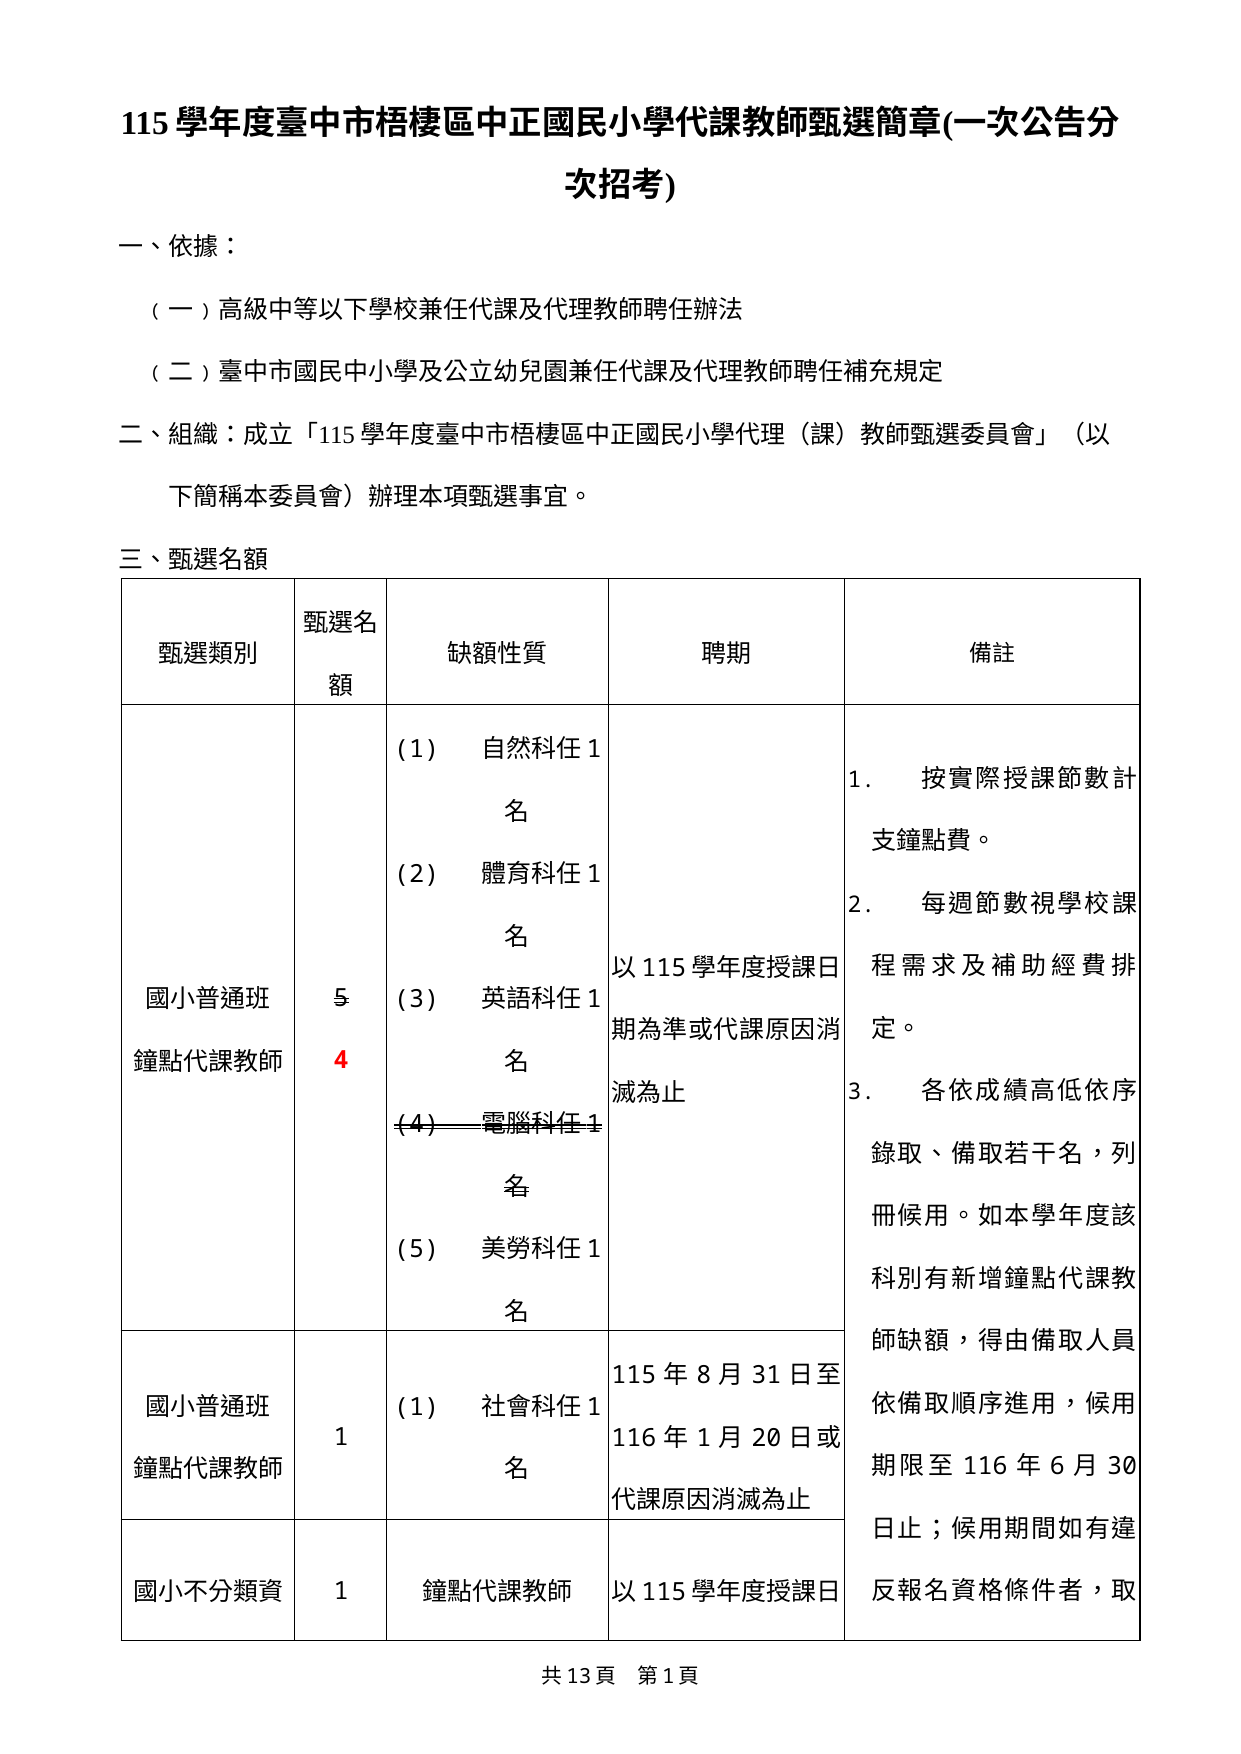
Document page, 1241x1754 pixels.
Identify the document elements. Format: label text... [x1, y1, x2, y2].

table_cell 以115學年度授課日 [609, 1520, 844, 1639]
table_cell 5 4 [295, 705, 386, 1330]
table_header 甄選類別 [122, 579, 294, 704]
text ﹙一﹚高級中等以下學校兼任代課及代理教師聘任辦法 [143, 266, 1122, 328]
text 二、組織：成立「115學年度臺中市梧棲區中正國民小學代理（課）教師甄選委員會」（以下簡稱本委員會）辦理本項甄選事宜。 [118, 391, 1122, 516]
table_cell 鐘點代課教師 [387, 1520, 608, 1639]
table_header 甄選名額 [295, 579, 386, 704]
table_header 缺額性質 [387, 579, 608, 704]
table_cell 1 [295, 1520, 386, 1639]
table_cell 國小普通班 鐘點代課教師 [122, 1331, 294, 1519]
table_cell 國小普通班 鐘點代課教師 [122, 705, 294, 1330]
table_cell 按實際授課節數計支鐘點費。 每週節數視學校課程需求及補助經費排定。 各依成績高低依序錄取、備取若干名，列冊候用。如本學年度該科別有新增鐘點代課教師缺額，得由備取人員依備取順序進用，候用期限至116年6月30日止；候用期間如有違反報名資格條件者，取 [845, 705, 1139, 1639]
table_cell 1 [295, 1331, 386, 1519]
table_cell 社會科任1名 [387, 1331, 608, 1519]
table_header 備註 [845, 579, 1139, 704]
text 115學年度臺中市梧棲區中正國民小學代課教師甄選簡章(一次公告分次招考) [118, 78, 1122, 203]
table_cell 115年8月31日至116年1月20日或代課原因消滅為止 [609, 1331, 844, 1519]
table_header 聘期 [609, 579, 844, 704]
table_cell 國小不分類資 [122, 1520, 294, 1639]
table_cell 以115學年度授課日期為準或代課原因消滅為止 [609, 705, 844, 1330]
text 三、甄選名額 [118, 516, 1122, 578]
table_cell 自然科任1名 體育科任1名 英語科任1名 電腦科任1名 美勞科任1名 [387, 705, 608, 1330]
text ﹙二﹚臺中市國民中小學及公立幼兒園兼任代課及代理教師聘任補充規定 [143, 328, 1122, 391]
text 一、依據： [118, 203, 1122, 266]
